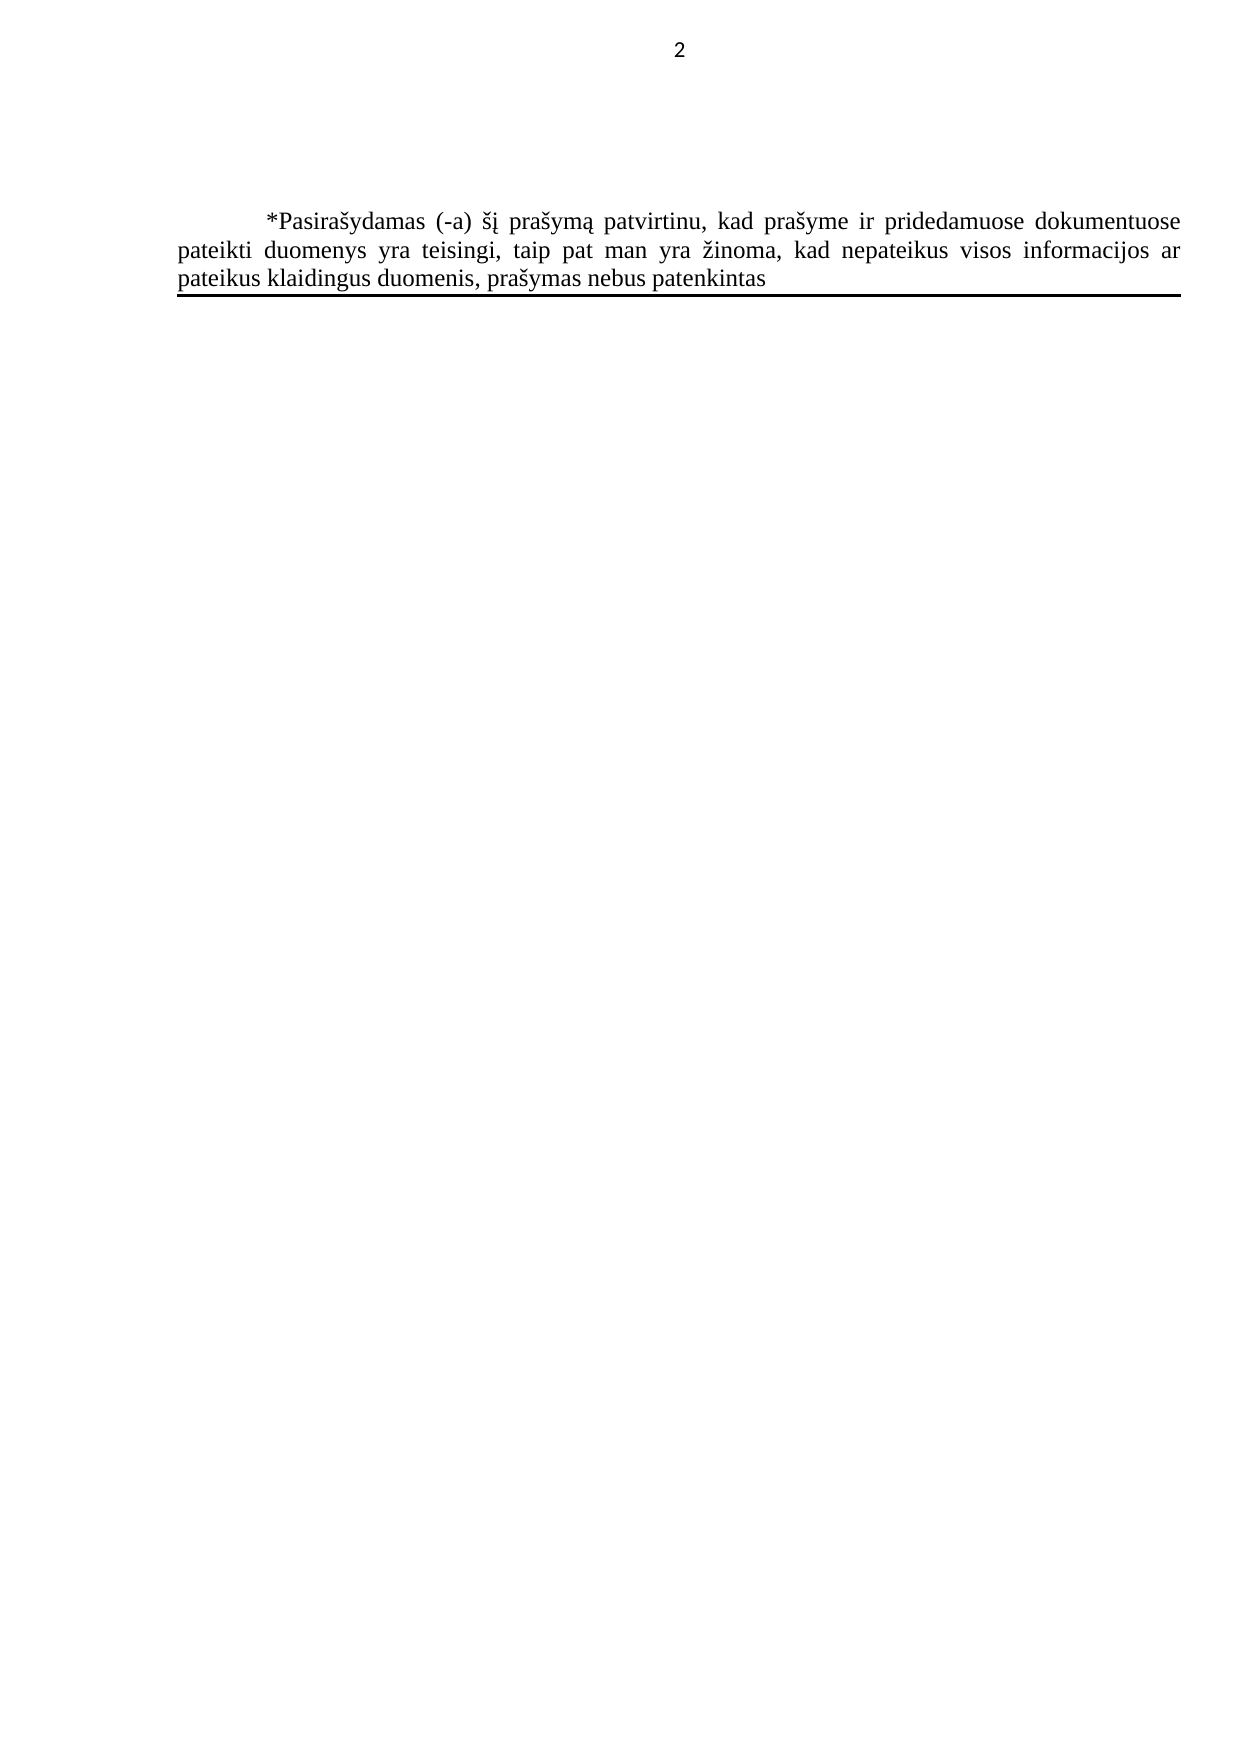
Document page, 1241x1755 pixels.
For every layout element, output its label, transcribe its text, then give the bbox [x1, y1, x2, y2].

text *Pasirašydamas (-a) šį prašymą patvirtinu, kad prašyme ir pridedamuose dokumentuose pateikti duomenys yra teisingi, taip pat man yra žinoma, kad nepateikus visos informacijos ar pateikus klaidingus duomenis, prašymas nebus patenkintas [177, 206, 1181, 294]
